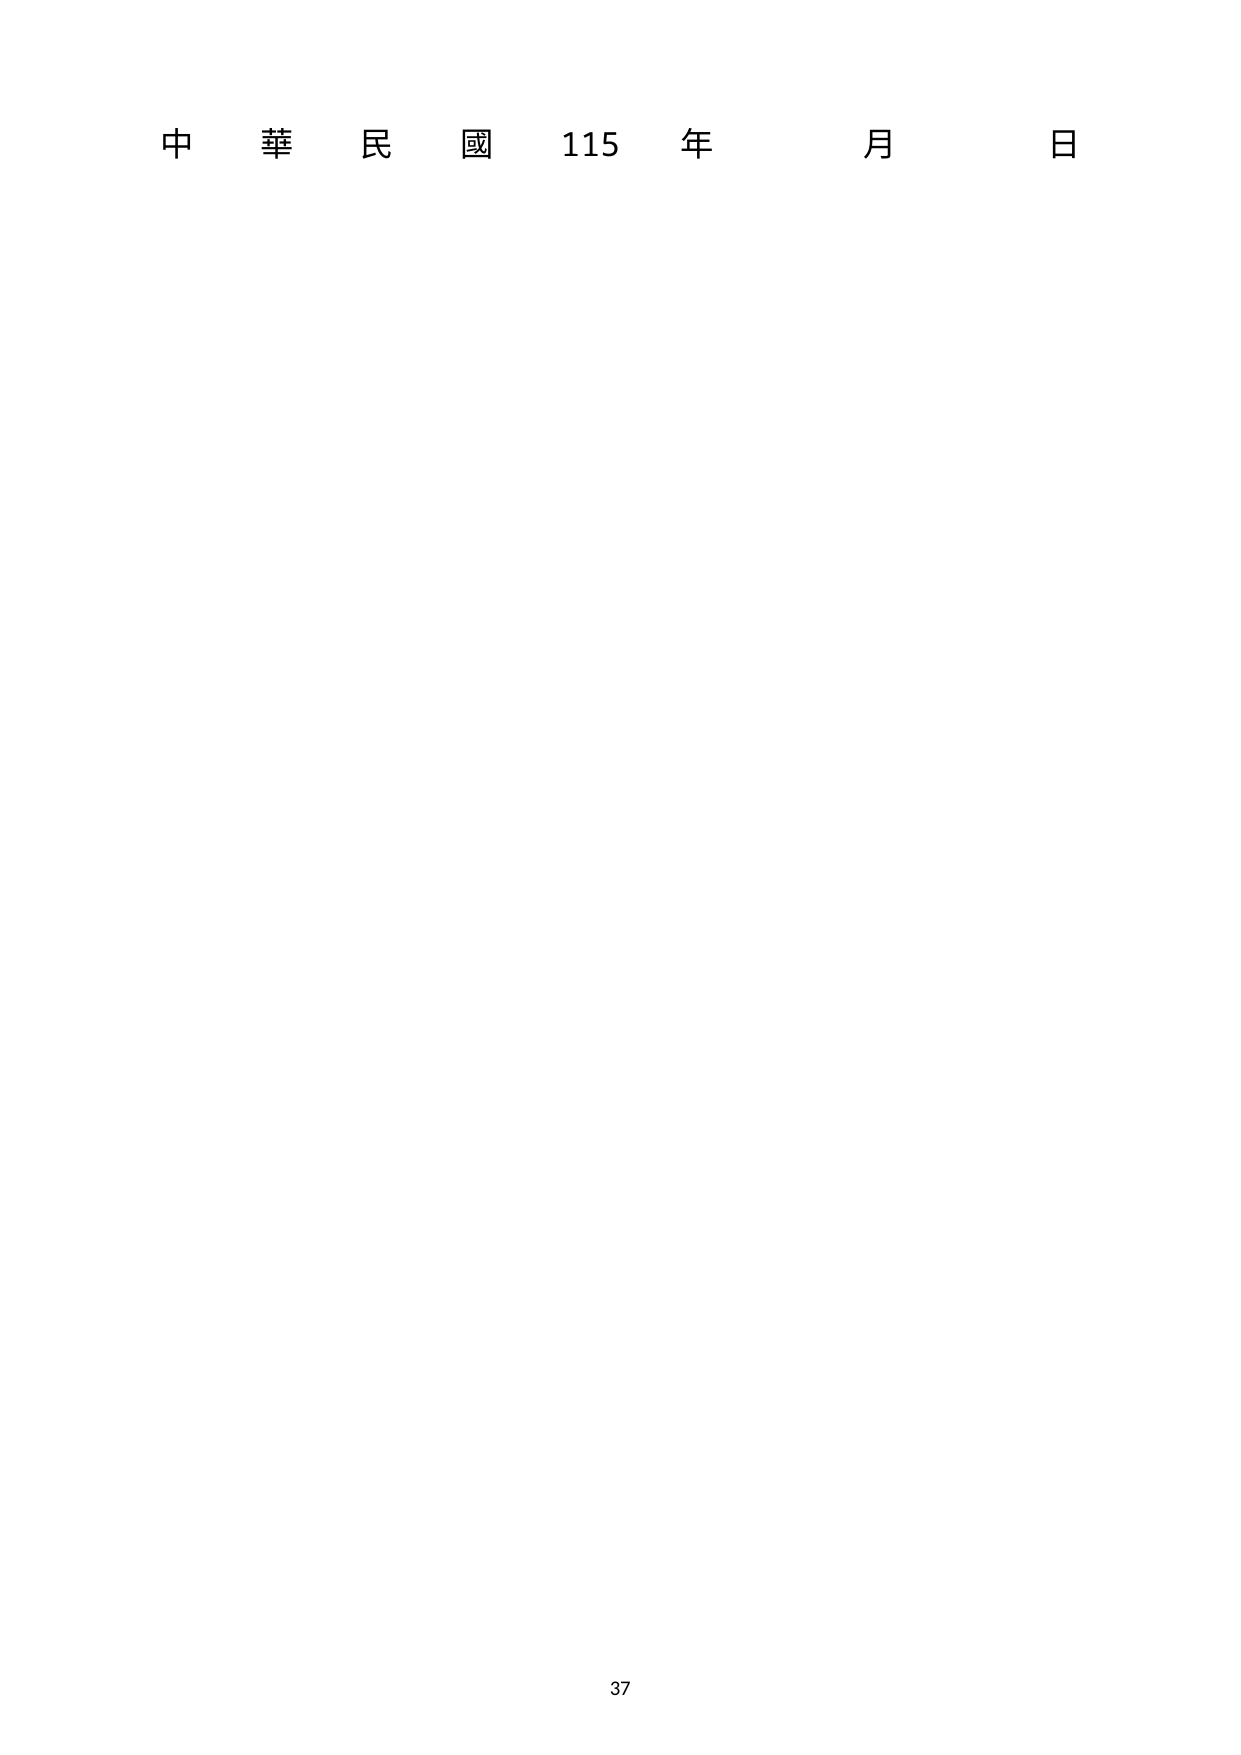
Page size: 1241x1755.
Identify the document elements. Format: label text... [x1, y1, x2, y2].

text 中 華 民 國 115 年 月 日 [89, 106, 1152, 169]
